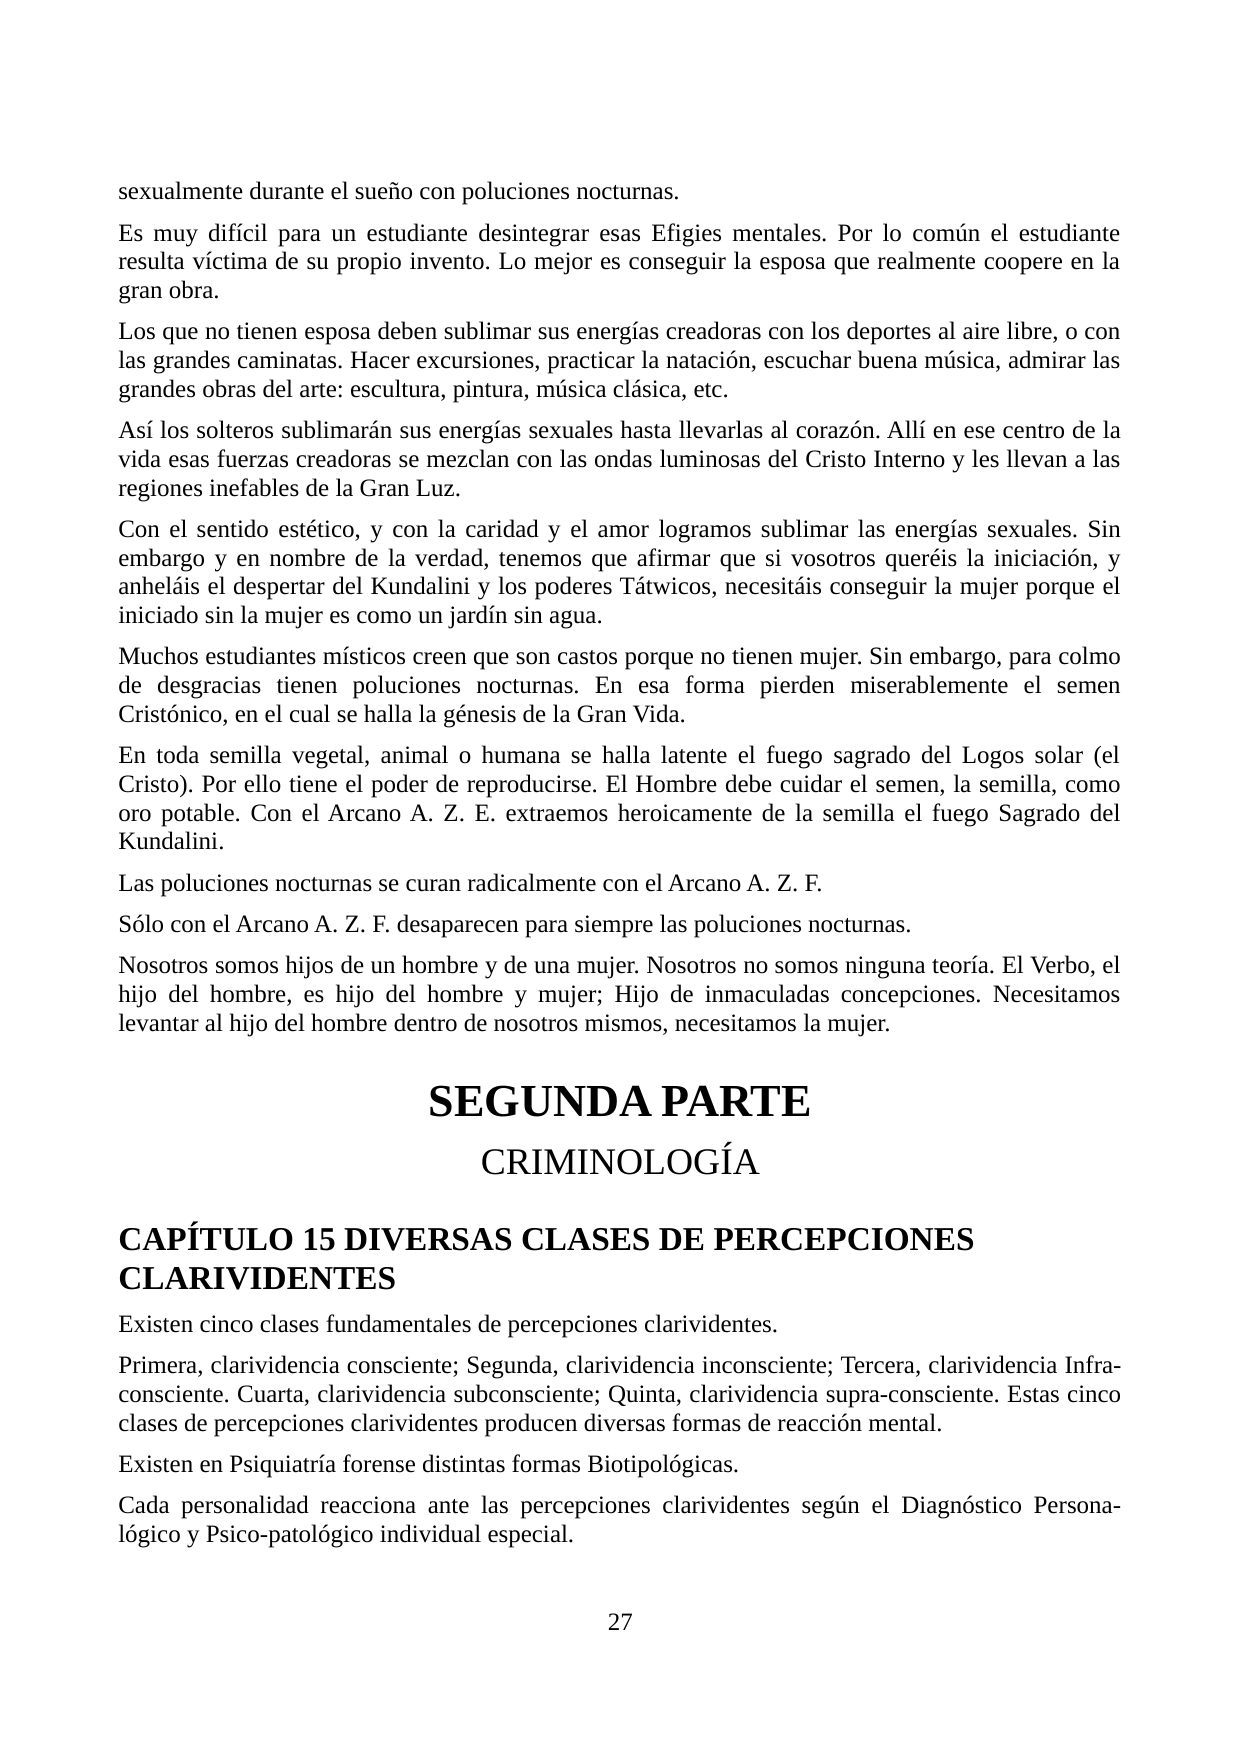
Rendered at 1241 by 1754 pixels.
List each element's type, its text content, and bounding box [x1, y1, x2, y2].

text Primera, clarividencia consciente; Segunda, clarividencia inconsciente; Tercera, clarividencia Infra-consciente. Cuarta, clarividencia subconsciente; Quinta, clarividencia supra-consciente. Estas cinco clases de percepciones clarividentes producen diversas formas de reacción mental. [118, 1350, 1122, 1436]
text Muchos estudiantes místicos creen que son castos porque no tienen mujer. Sin embargo, para colmo de desgracias tienen poluciones nocturnas. En esa forma pierden miserablemente el semen Cristónico, en el cual se halla la génesis de la Gran Vida. [118, 641, 1122, 728]
text Así los solteros sublimarán sus energías sexuales hasta llevarlas al corazón. Allí en ese centro de la vida esas fuerzas creadoras se mezclan con las ondas luminosas del Cristo Interno y les llevan a las regiones inefables de la Gran Luz. [118, 415, 1122, 501]
text Cada personalidad reacciona ante las percepciones clarividentes según el Diagnóstico Persona-lógico y Psico-patológico individual especial. [118, 1490, 1122, 1548]
text Los que no tienen esposa deben sublimar sus energías creadoras con los deportes al aire libre, o con las grandes caminatas. Hacer excursiones, practicar la natación, escuchar buena música, admirar las grandes obras del arte: escultura, pintura, música clásica, etc. [118, 316, 1122, 403]
text Existen cinco clases fundamentales de percepciones clarividentes. [118, 1309, 1122, 1338]
subtitle SEGUNDA PARTE [118, 1074, 1122, 1127]
subtitle CAPÍTULO 15 DIVERSAS CLASES DE PERCEPCIONES CLARIVIDENTES [118, 1220, 1122, 1296]
text Es muy difícil para un estudiante desintegrar esas Efigies mentales. Por lo común el estudiante resulta víctima de su propio invento. Lo mejor es conseguir la esposa que realmente coopere en la gran obra. [118, 218, 1122, 304]
text En toda semilla vegetal, animal o humana se halla latente el fuego sagrado del Logos solar (el Cristo). Por ello tiene el poder de reproducirse. El Hombre debe cuidar el semen, la semilla, como oro potable. Con el Arcano A. Z. E. extraemos heroicamente de la semilla el fuego Sagrado del Kundalini. [118, 740, 1122, 855]
text CRIMINOLOGÍA [118, 1139, 1122, 1182]
text sexualmente durante el sueño con poluciones nocturnas. [118, 176, 1122, 205]
text Nosotros somos hijos de un hombre y de una mujer. Nosotros no somos ninguna teoría. El Verbo, el hijo del hombre, es hijo del hombre y mujer; Hijo de inmaculadas concepciones. Necesitamos levantar al hijo del hombre dentro de nosotros mismos, necesitamos la mujer. [118, 950, 1122, 1036]
text Con el sentido estético, y con la caridad y el amor logramos sublimar las energías sexuales. Sin embargo y en nombre de la verdad, tenemos que afirmar que si vosotros queréis la iniciación, y anheláis el despertar del Kundalini y los poderes Tátwicos, necesitáis conseguir la mujer porque el iniciado sin la mujer es como un jardín sin agua. [118, 514, 1122, 629]
text Existen en Psiquiatría forense distintas formas Biotipológicas. [118, 1449, 1122, 1478]
text Sólo con el Arcano A. Z. F. desaparecen para siempre las poluciones nocturnas. [118, 909, 1122, 938]
text Las poluciones nocturnas se curan radicalmente con el Arcano A. Z. F. [118, 868, 1122, 896]
